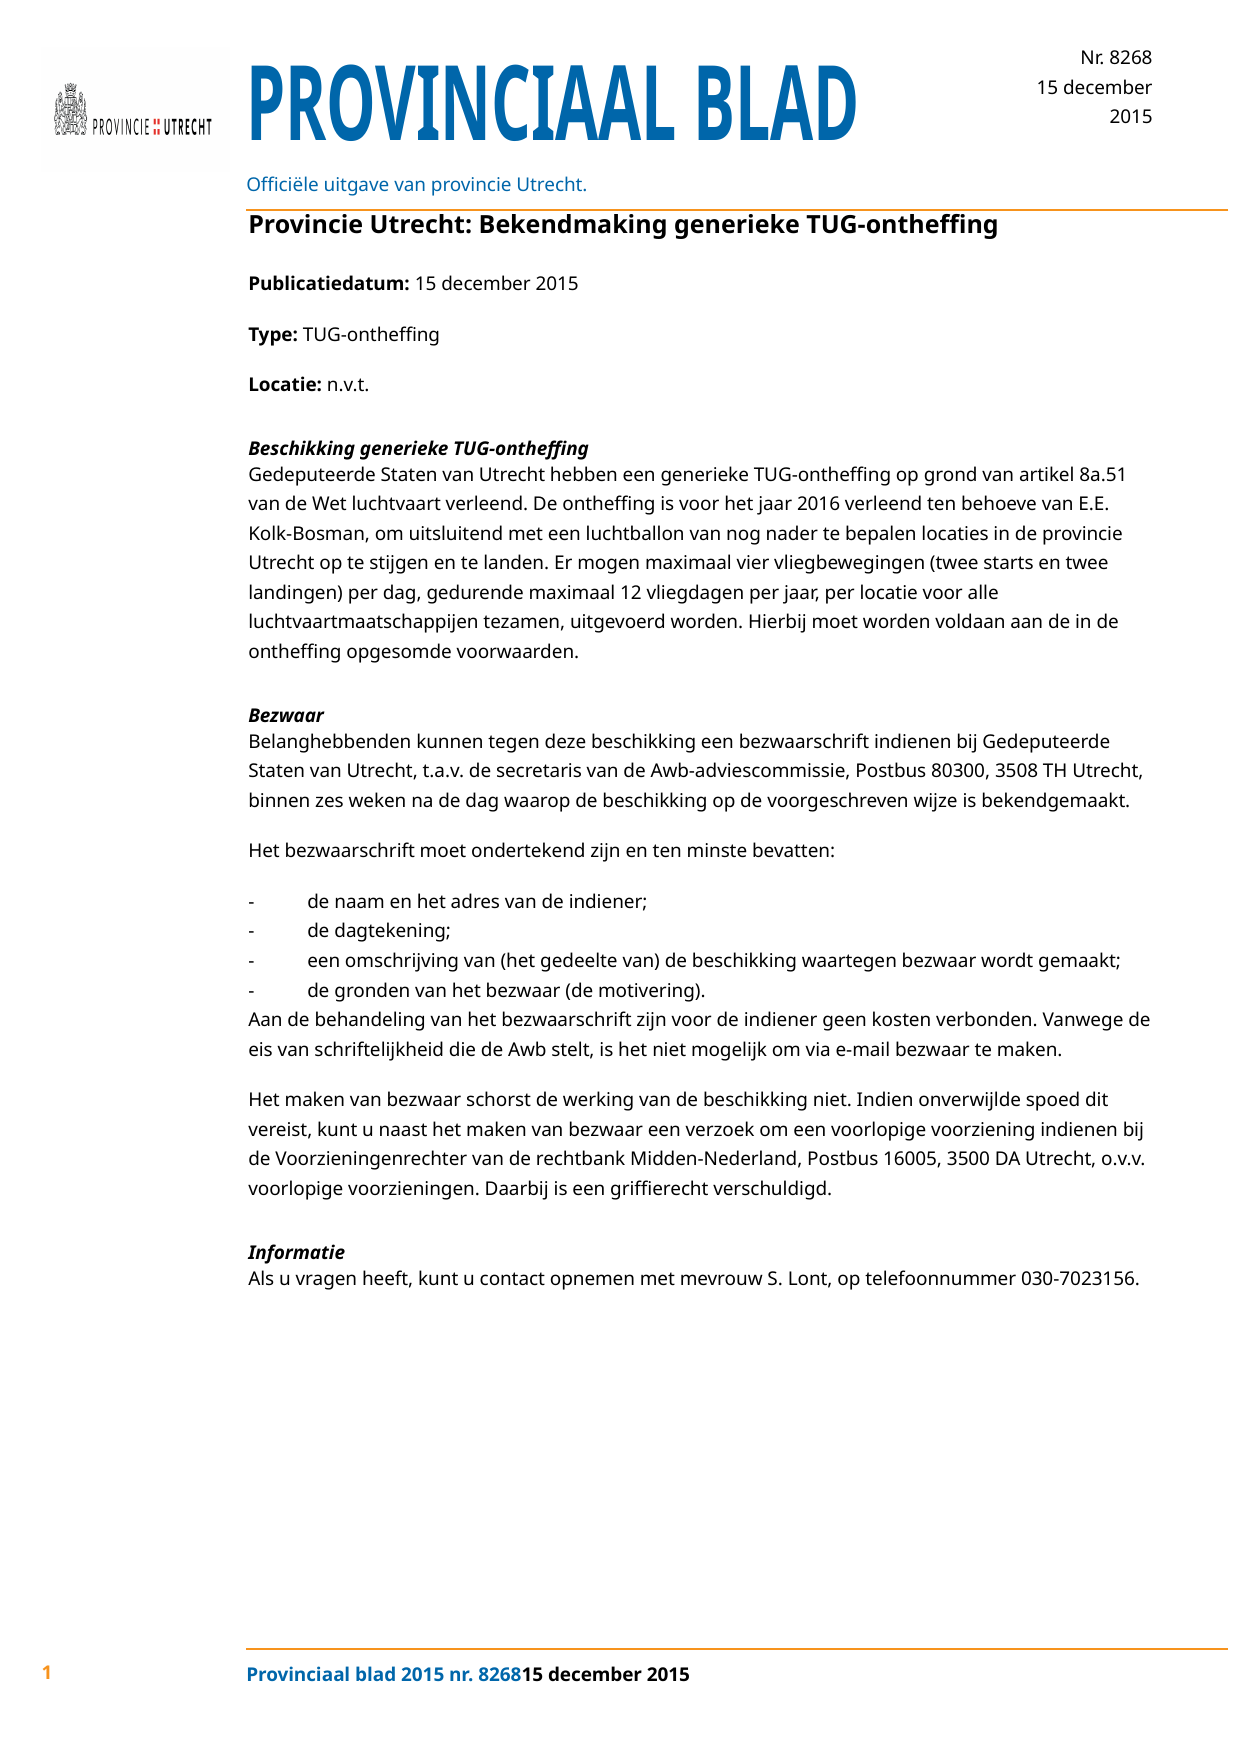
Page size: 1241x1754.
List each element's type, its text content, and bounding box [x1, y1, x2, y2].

text Bezwaar [248, 702, 1152, 728]
text Type: TUG-ontheffing [248, 321, 1152, 346]
text Publicatiedatum: 15 december 2015 [248, 270, 1152, 296]
text Als u vragen heeft, kunt u contact opnemen met mevrouw S. Lont, op telefoonnummer 030-7023156. [248, 1265, 1152, 1291]
list de gronden van het bezwaar (de motivering). [248, 977, 1152, 1002]
text Het maken van bezwaar schorst de werking van de beschikking niet. Indien onverwijlde spoed dit vereist, kunt u naast het maken van bezwaar een verzoek om een voorlopige voorziening indienen bij de Voorzieningenrechter van de rechtbank Midden-Nederland, Postbus 16005, 3500 DA Utrecht, o.v.v. voorlopige voorzieningen. Daarbij is een griffierecht verschuldigd. [248, 1086, 1152, 1201]
text Locatie: n.v.t. [248, 371, 1152, 397]
text Gedeputeerde Staten van Utrecht hebben een generieke TUG-ontheffing op grond van artikel 8a.51 van de Wet luchtvaart verleend. De ontheffing is voor het jaar 2016 verleend ten behoeve van E.E. Kolk-Bosman, om uitsluitend met een luchtballon van nog nader te bepalen locaties in de provincie Utrecht op te stijgen en te landen. Er mogen maximaal vier vliegbewegingen (twee starts en twee landingen) per dag, gedurende maximaal 12 vliegdagen per jaar, per locatie voor alle luchtvaartmaatschappijen tezamen, uitgevoerd worden. Hierbij moet worden voldaan aan de in de ontheffing opgesomde voorwaarden. [248, 461, 1152, 664]
list de dagtekening; [248, 918, 1152, 943]
text Belanghebbenden kunnen tegen deze beschikking een bezwaarschrift indienen bij Gedeputeerde Staten van Utrecht, t.a.v. de secretaris van de Awb-adviescommissie, Postbus 80300, 3508 TH Utrecht, binnen zes weken na de dag waarop de beschikking op de voorgeschreven wijze is bekendgemaakt. [248, 728, 1152, 813]
list de naam en het adres van de indiener; [248, 888, 1152, 914]
text Provincie Utrecht: Bekendmaking generieke TUG-ontheffing [248, 211, 1152, 241]
text Het bezwaarschrift moet ondertekend zijn en ten minste bevatten: [248, 838, 1152, 863]
text Beschikking generieke TUG-ontheffing [248, 435, 1152, 461]
text Informatie [248, 1239, 1152, 1265]
text Aan de behandeling van het bezwaarschrift zijn voor de indiener geen kosten verbonden. Vanwege de eis van schriftelijkheid die de Awb stelt, is het niet mogelijk om via e-mail bezwaar te maken. [248, 1006, 1152, 1062]
list een omschrijving van (het gedeelte van) de beschikking waartegen bezwaar wordt gemaakt; [248, 947, 1152, 973]
picture [41, 47, 231, 172]
